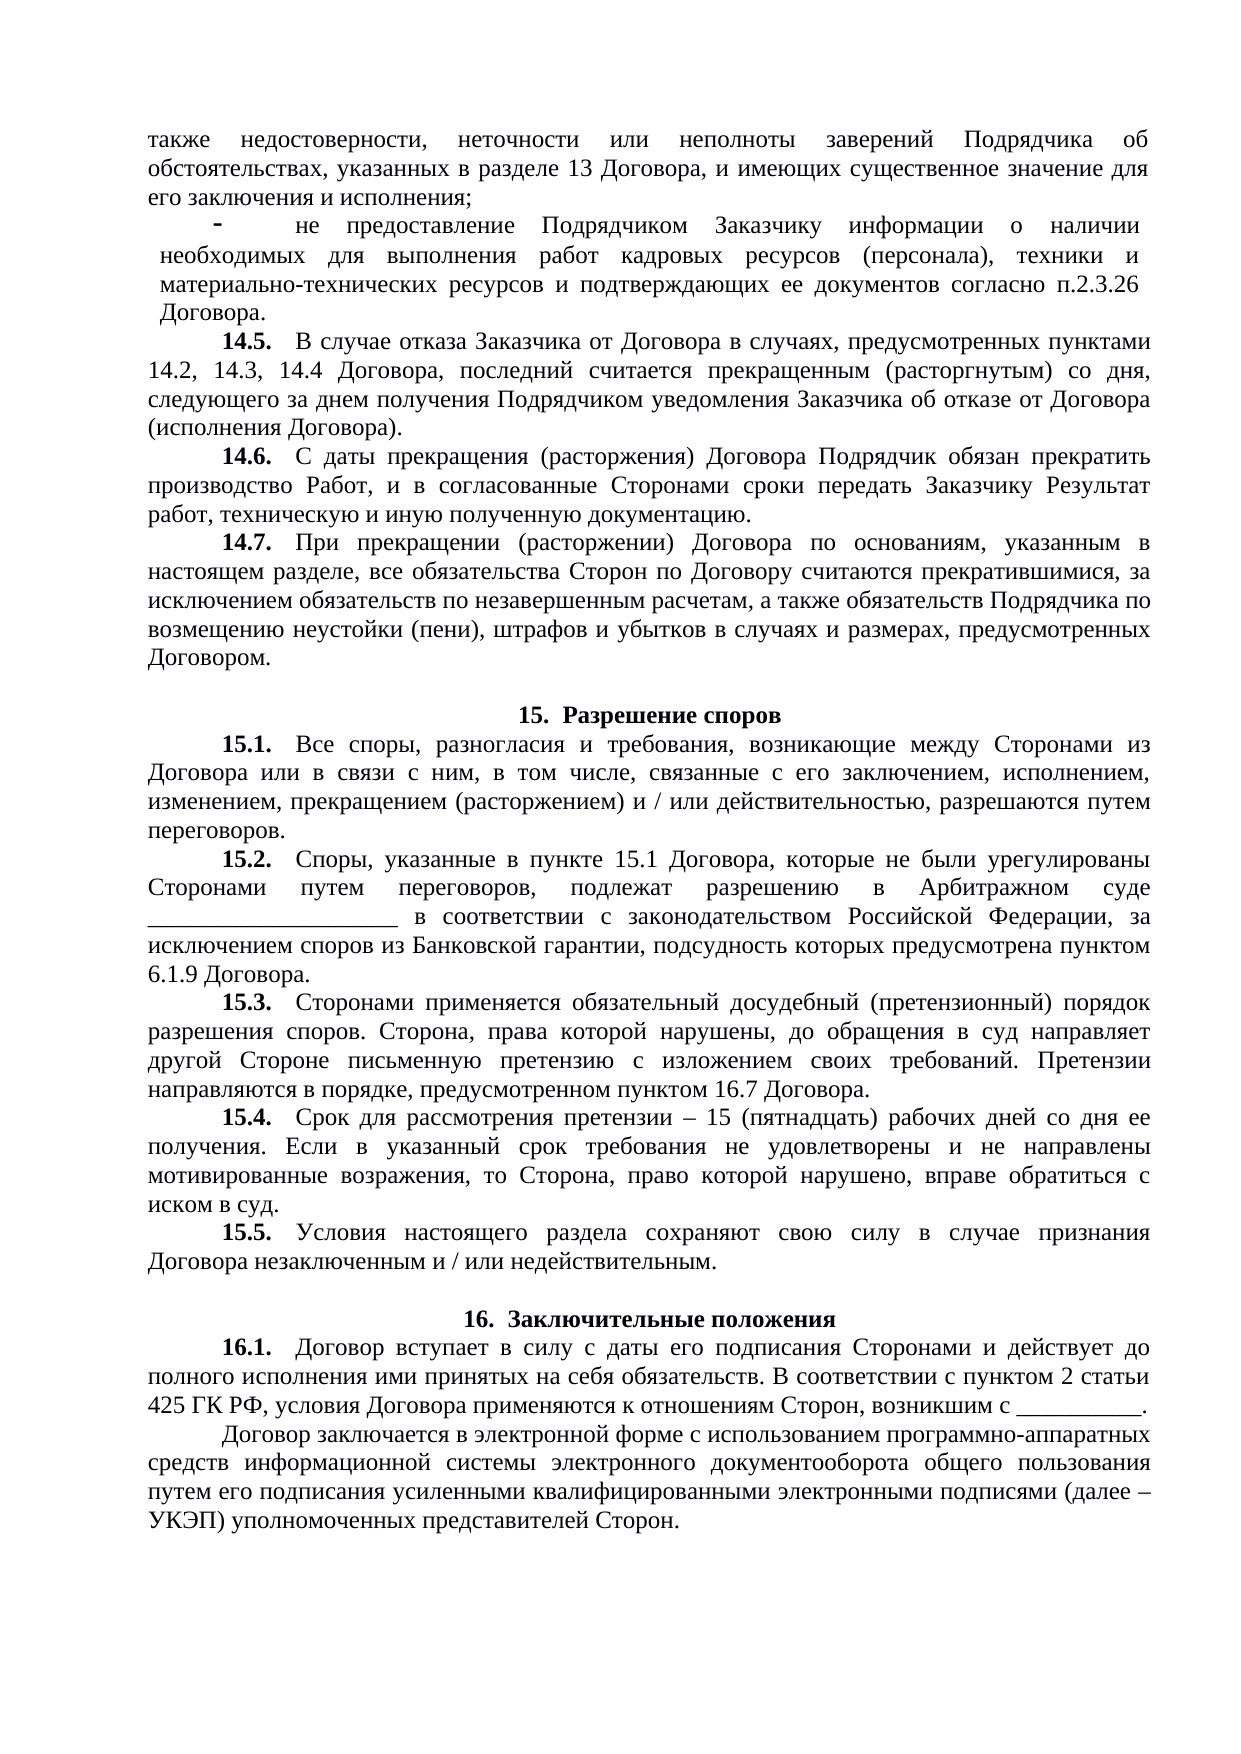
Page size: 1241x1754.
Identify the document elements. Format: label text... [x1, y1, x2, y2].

list Споры, указанные в пункте 15.1 Договора, которые не были урегулированы Сторонами путем переговоров, подлежат разрешению в Арбитражном суде ____________________ в соответствии с законодательством Российской Федерации, за исключением споров из Банковской гарантии, подсудность которых предусмотрена пунктом 6.1.9 Договора. [148, 844, 1152, 987]
list Договор вступает в силу с даты его подписания Сторонами и действует до полного исполнения ими принятых на себя обязательств. В соответствии с пунктом 2 статьи 425 ГК РФ, условия Договора применяются к отношениям Сторон, возникшим с __________. [148, 1332, 1152, 1419]
list Сторонами применяется обязательный досудебный (претензионный) порядок разрешения споров. Сторона, права которой нарушены, до обращения в суд направляет другой Стороне письменную претензию с изложением своих требований. Претензии направляются в порядке, предусмотренном пунктом 16.7 Договора. [148, 987, 1152, 1102]
list Условия настоящего раздела сохраняют свою силу в случае признания Договора незаключенным и / или недействительным. [148, 1217, 1152, 1275]
list С даты прекращения (расторжения) Договора Подрядчик обязан прекратить производство Работ, и в согласованные Сторонами сроки передать Заказчику Результат работ, техническую и иную полученную документацию. [148, 441, 1152, 527]
list Срок для рассмотрения претензии – 15 (пятнадцать) рабочих дней со дня ее получения. Если в указанный срок требования не удовлетворены и не направлены мотивированные возражения, то Сторона, право которой нарушено, вправе обратиться с иском в суд. [148, 1102, 1152, 1217]
list Заключительные положения [148, 1304, 1152, 1332]
list В случае отказа Заказчика от Договора в случаях, предусмотренных пунктами 14.2, 14.3, 14.4 Договора, последний считается прекращенным (расторгнутым) со дня, следующего за днем получения Подрядчиком уведомления Заказчика об отказе от Договора (исполнения Договора). [148, 326, 1152, 441]
list При прекращении (расторжении) Договора по основаниям, указанным в настоящем разделе, все обязательства Сторон по Договору считаются прекратившимися, за исключением обязательств по незавершенным расчетам, а также обязательств Подрядчика по возмещению неустойки (пени), штрафов и убытков в случаях и размерах, предусмотренных Договором. [148, 527, 1152, 671]
list также недостоверности, неточности или неполноты заверений Подрядчика об обстоятельствах, указанных в разделе 13 Договора, и имеющих существенное значение для его заключения и исполнения; [148, 124, 1149, 210]
list Все споры, разногласия и требования, возникающие между Сторонами из Договора или в связи с ним, в том числе, связанные с его заключением, исполнением, изменением, прекращением (расторжением) и / или действительностью, разрешаются путем переговоров. [148, 729, 1152, 844]
list Разрешение споров [148, 700, 1152, 729]
list Договор заключается в электронной форме с использованием программно-аппаратных средств информационной системы электронного документооборота общего пользования путем его подписания усиленными квалифицированными электронными подписями (далее – УКЭП) уполномоченных представителей Сторон. [148, 1419, 1152, 1534]
list не предоставление Подрядчиком Заказчику информации о наличии необходимых для выполнения работ кадровых ресурсов (персонала), техники и материально-технических ресурсов и подтверждающих ее документов согласно п.2.3.26 Договора. [159, 210, 1140, 326]
